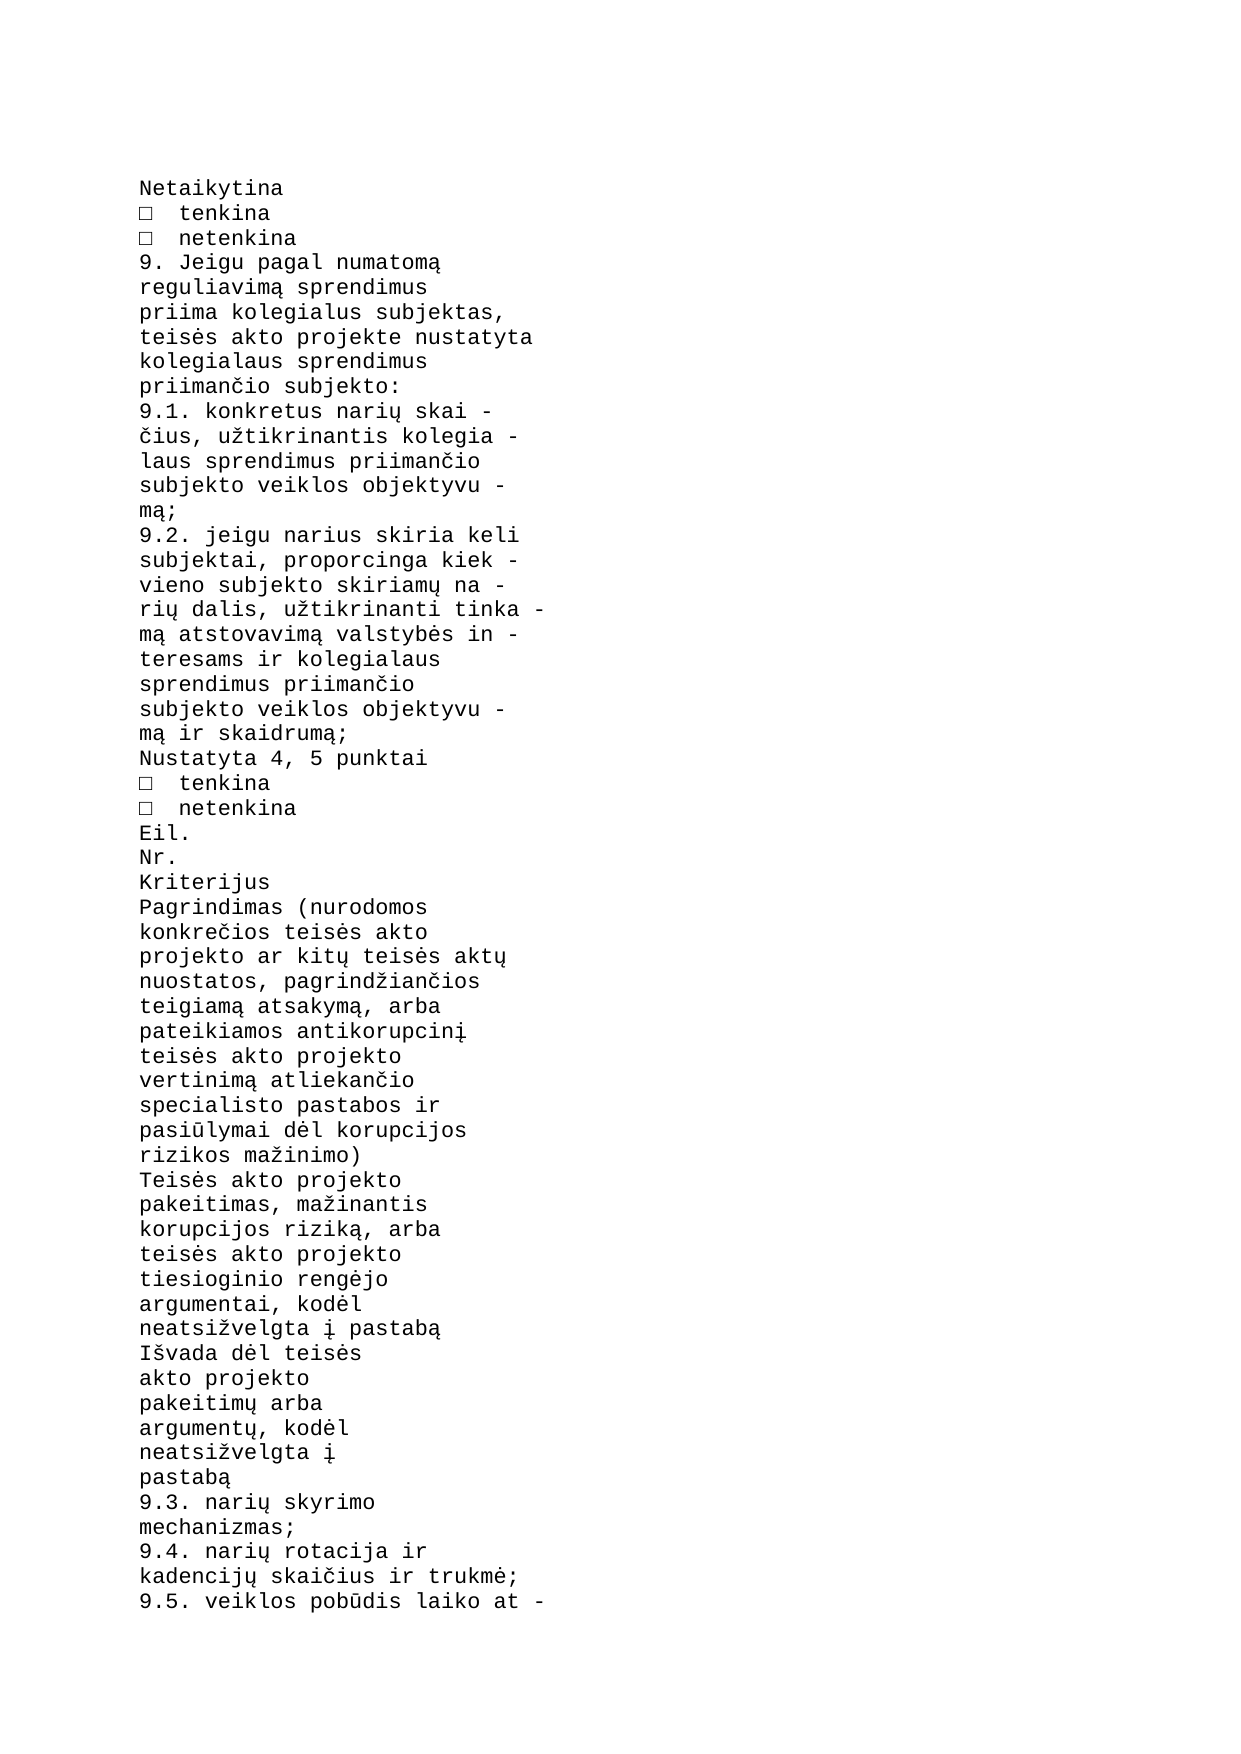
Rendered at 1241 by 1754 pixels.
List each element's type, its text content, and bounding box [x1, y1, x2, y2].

text konkrečios teisės akto [139, 921, 1101, 946]
text mą ir skaidrumą; [139, 723, 1101, 747]
text neatsižvelgta į pastabą [139, 1318, 1101, 1342]
text 9.1. konkretus narių skai - [139, 400, 1101, 425]
text specialisto pastabos ir [139, 1094, 1101, 1119]
text □ tenkina [139, 202, 1101, 227]
text Nustatyta 4, 5 punktai [139, 747, 1101, 772]
text tiesioginio rengėjo [139, 1268, 1101, 1293]
text vertinimą atliekančio [139, 1070, 1101, 1094]
text priimančio subjekto: [139, 376, 1101, 400]
text projekto ar kitų teisės aktų [139, 946, 1101, 971]
text argumentų, kodėl [139, 1417, 1101, 1442]
text subjekto veiklos objektyvu - [139, 475, 1101, 499]
text □ netenkina [139, 797, 1101, 822]
text subjekto veiklos objektyvu - [139, 698, 1101, 723]
text pateikiamos antikorupcinį [139, 1020, 1101, 1045]
text mą; [139, 499, 1101, 524]
text □ netenkina [139, 227, 1101, 252]
text pasiūlymai dėl korupcijos [139, 1119, 1101, 1144]
text Pagrindimas (nurodomos [139, 896, 1101, 921]
text sprendimus priimančio [139, 673, 1101, 698]
text nuostatos, pagrindžiančios [139, 971, 1101, 995]
text 9.3. narių skyrimo [139, 1491, 1101, 1516]
text □ tenkina [139, 772, 1101, 797]
text 9. Jeigu pagal numatomą [139, 252, 1101, 276]
text Kriterijus [139, 871, 1101, 896]
text teisės akto projekto [139, 1243, 1101, 1268]
text vieno subjekto skiriamų na - [139, 574, 1101, 599]
text teresams ir kolegialaus [139, 648, 1101, 673]
text mą atstovavimą valstybės in - [139, 623, 1101, 648]
text Eil. [139, 822, 1101, 847]
text 9.2. jeigu narius skiria keli [139, 524, 1101, 549]
text reguliavimą sprendimus [139, 276, 1101, 301]
text priima kolegialus subjektas, [139, 301, 1101, 326]
text čius, užtikrinantis kolegia - [139, 425, 1101, 450]
text rių dalis, užtikrinanti tinka - [139, 599, 1101, 623]
text kolegialaus sprendimus [139, 351, 1101, 376]
text teisės akto projekte nustatyta [139, 326, 1101, 351]
text teisės akto projekto [139, 1045, 1101, 1070]
text laus sprendimus priimančio [139, 450, 1101, 475]
text Netaikytina [139, 177, 1101, 202]
text subjektai, proporcinga kiek - [139, 549, 1101, 574]
text neatsižvelgta į [139, 1442, 1101, 1466]
text Teisės akto projekto [139, 1169, 1101, 1194]
text 9.4. narių rotacija ir [139, 1541, 1101, 1566]
text pastabą [139, 1466, 1101, 1491]
text pakeitimų arba [139, 1392, 1101, 1417]
text rizikos mažinimo) [139, 1144, 1101, 1169]
text 9.5. veiklos pobūdis laiko at - [139, 1590, 1101, 1615]
text argumentai, kodėl [139, 1293, 1101, 1318]
text teigiamą atsakymą, arba [139, 995, 1101, 1020]
text pakeitimas, mažinantis [139, 1194, 1101, 1218]
text korupcijos riziką, arba [139, 1218, 1101, 1243]
text mechanizmas; [139, 1516, 1101, 1541]
text akto projekto [139, 1367, 1101, 1392]
text Išvada dėl teisės [139, 1342, 1101, 1367]
text kadencijų skaičius ir trukmė; [139, 1566, 1101, 1590]
text Nr. [139, 847, 1101, 871]
